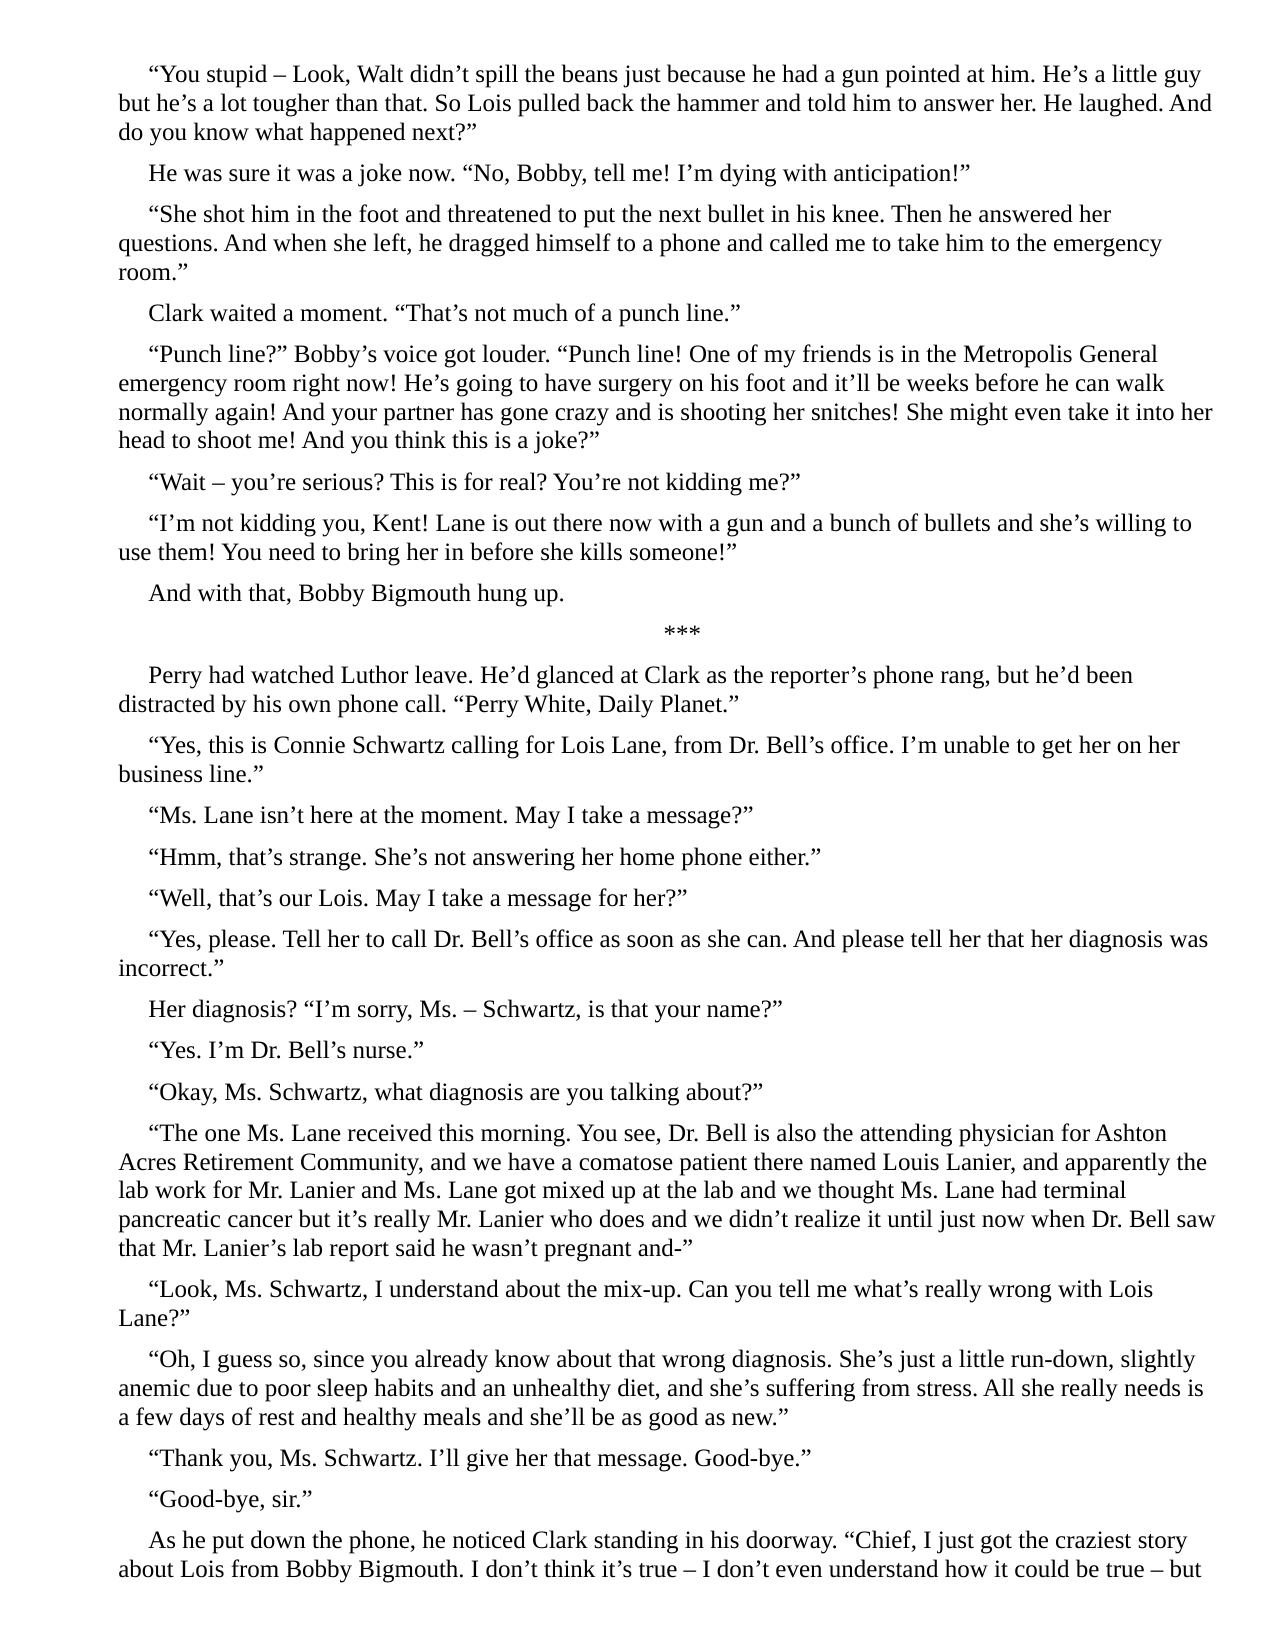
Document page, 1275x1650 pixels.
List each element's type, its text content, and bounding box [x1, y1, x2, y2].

text Perry had watched Luthor leave. He’d glanced at Clark as the reporter’s phone rang, but he’d been distracted by his own phone call. “Perry White, Daily Planet.” [118, 660, 1216, 718]
text “Yes. I’m Dr. Bell’s nurse.” [118, 1035, 1216, 1064]
text “Okay, Ms. Schwartz, what diagnosis are you talking about?” [118, 1077, 1216, 1105]
text “Ms. Lane isn’t here at the moment. May I take a message?” [118, 800, 1216, 829]
text “Oh, I guess so, since you already know about that wrong diagnosis. She’s just a little run-down, slightly anemic due to poor sleep habits and an unhealthy diet, and she’s suffering from stress. All she really needs is a few days of rest and healthy meals and she’ll be as good as new.” [118, 1344, 1216, 1430]
text “She shot him in the foot and threatened to put the next bullet in his knee. Then he answered her questions. And when she left, he dragged himself to a phone and called me to take him to the emergency room.” [118, 199, 1216, 285]
text He was sure it was a joke now. “No, Bobby, tell me! I’m dying with anticipation!” [118, 158, 1216, 187]
text As he put down the phone, he noticed Clark standing in his doorway. “Chief, I just got the craziest story about Lois from Bobby Bigmouth. I don’t think it’s true – I don’t even understand how it could be true – but [118, 1525, 1216, 1583]
text “Look, Ms. Schwartz, I understand about the mix-up. Can you tell me what’s really wrong with Lois Lane?” [118, 1274, 1216, 1332]
text “Yes, this is Connie Schwartz calling for Lois Lane, from Dr. Bell’s office. I’m unable to get her on her business line.” [118, 730, 1216, 788]
text “I’m not kidding you, Kent! Lane is out there now with a gun and a bunch of bullets and she’s willing to use them! You need to bring her in before she kills someone!” [118, 508, 1216, 565]
text “The one Ms. Lane received this morning. You see, Dr. Bell is also the attending physician for Ashton Acres Retirement Community, and we have a comatose patient there named Louis Lanier, and apparently the lab work for Mr. Lanier and Ms. Lane got mixed up at the lab and we thought Ms. Lane had terminal pancreatic cancer but it’s really Mr. Lanier who does and we didn’t realize it until just now when Dr. Bell saw that Mr. Lanier’s lab report said he wasn’t pregnant and-” [118, 1118, 1216, 1262]
text “Yes, please. Tell her to call Dr. Bell’s office as soon as she can. And please tell her that her diagnosis was incorrect.” [118, 924, 1216, 982]
text And with that, Bobby Bigmouth hung up. [118, 578, 1216, 607]
text Clark waited a moment. “That’s not much of a punch line.” [118, 298, 1216, 327]
text “Thank you, Ms. Schwartz. I’ll give her that message. Good-bye.” [118, 1443, 1216, 1472]
text “Punch line?” Bobby’s voice got louder. “Punch line! One of my friends is in the Metropolis General emergency room right now! He’s going to have surgery on his foot and it’ll be weeks before he can walk normally again! And your partner has gone crazy and is shooting her snitches! She might even take it into her head to shoot me! And you think this is a joke?” [118, 339, 1216, 454]
text “Hmm, that’s strange. She’s not answering her home phone either.” [118, 842, 1216, 870]
text *** [118, 619, 1216, 648]
text “Well, that’s our Lois. May I take a message for her?” [118, 883, 1216, 912]
text Her diagnosis? “I’m sorry, Ms. – Schwartz, is that your name?” [118, 994, 1216, 1023]
text “Good-bye, sir.” [118, 1484, 1216, 1513]
text “Wait – you’re serious? This is for real? You’re not kidding me?” [118, 467, 1216, 495]
text “You stupid – Look, Walt didn’t spill the beans just because he had a gun pointed at him. He’s a little guy but he’s a lot tougher than that. So Lois pulled back the hammer and told him to answer her. He laughed. And do you know what happened next?” [118, 59, 1216, 145]
